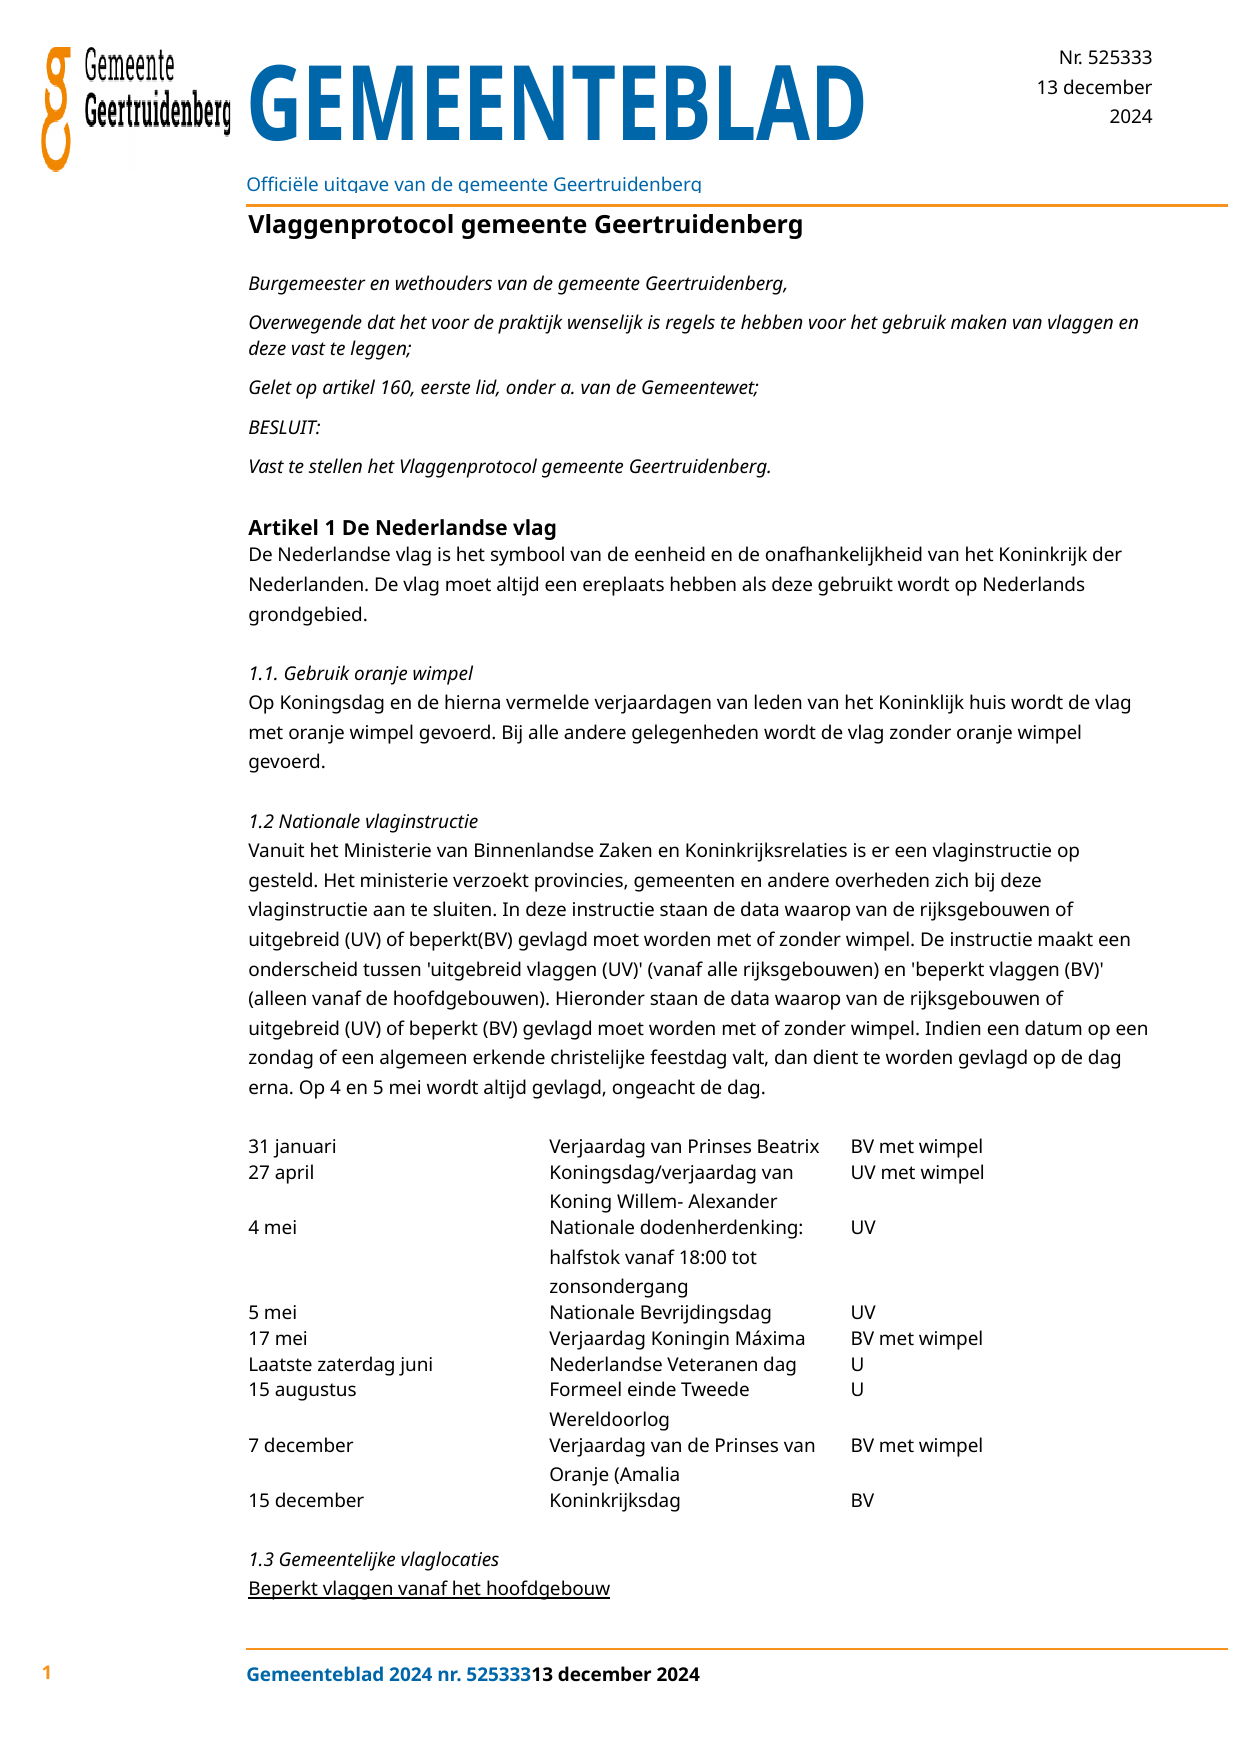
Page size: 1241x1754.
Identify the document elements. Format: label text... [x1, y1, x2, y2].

table_cell 4 mei [248, 1215, 549, 1299]
table_cell U [850, 1377, 1152, 1432]
table_cell 5 mei [248, 1299, 549, 1325]
table_cell UV [850, 1215, 1152, 1299]
text De Nederlandse vlag is het symbool van de eenheid en de onafhankelijkheid van het Koninkrijk der Nederlanden. De vlag moet altijd een ereplaats hebben als deze gebruikt wordt op Nederlands grondgebied. [248, 542, 1152, 627]
table_cell 7 december [248, 1432, 549, 1487]
table_cell UV met wimpel [850, 1159, 1152, 1214]
table_cell Nederlandse Veteranen dag [549, 1351, 850, 1377]
text 1.2 Nationale vlaginstructie [248, 808, 1152, 834]
text Vlaggenprotocol gemeente Geertruidenberg [248, 207, 1152, 241]
text Op Koningsdag en de hierna vermelde verjaardagen van leden van het Koninklijk huis wordt de vlag met oranje wimpel gevoerd. Bij alle andere gelegenheden wordt de vlag zonder oranje wimpel gevoerd. [248, 689, 1152, 774]
text 1.3 Gemeentelijke vlaglocaties [248, 1546, 1152, 1571]
text Gelet op artikel 160, eerste lid, onder a. van de Gemeentewet; [248, 374, 1152, 400]
table_cell 17 mei [248, 1325, 549, 1351]
table_cell U [850, 1351, 1152, 1377]
table_cell BV met wimpel [850, 1325, 1152, 1351]
table_cell Formeel einde Tweede Wereldoorlog [549, 1377, 850, 1432]
table_cell Laatste zaterdag juni [248, 1351, 549, 1377]
text Overwegende dat het voor de praktijk wenselijk is regels te hebben voor het gebruik maken van vlaggen en deze vast te leggen; [248, 309, 1152, 361]
text 1.1. Gebruik oranje wimpel [248, 660, 1152, 686]
table_header Verjaardag van Prinses Beatrix [549, 1134, 850, 1159]
table_cell BV met wimpel [850, 1432, 1152, 1487]
table_cell 27 april [248, 1159, 549, 1214]
text Artikel 1 De Nederlandse vlag [248, 513, 1152, 542]
text Burgemeester en wethouders van de gemeente Geertruidenberg, [248, 270, 1152, 296]
table_cell Nationale Bevrijdingsdag [549, 1299, 850, 1325]
table_cell 15 december [248, 1487, 549, 1513]
table_cell Verjaardag Koningin Máxima [549, 1325, 850, 1351]
table_cell UV [850, 1299, 1152, 1325]
table_cell BV [850, 1487, 1152, 1513]
table_header BV met wimpel [850, 1134, 1152, 1159]
text BESLUIT: [248, 414, 1152, 439]
picture [41, 47, 231, 172]
table_header 31 januari [248, 1134, 549, 1159]
text Beperkt vlaggen vanaf het hoofdgebouw [248, 1575, 1152, 1601]
table_cell Verjaardag van de Prinses van Oranje (Amalia [549, 1432, 850, 1487]
text Vast te stellen het Vlaggenprotocol gemeente Geertruidenberg. [248, 453, 1152, 479]
table_cell Koninkrijksdag [549, 1487, 850, 1513]
text Vanuit het Ministerie van Binnenlandse Zaken en Koninkrijksrelaties is er een vlaginstructie op gesteld. Het ministerie verzoekt provincies, gemeenten en andere overheden zich bij deze vlaginstructie aan te sluiten. In deze instructie staan de data waarop van de rijksgebouwen of uitgebreid (UV) of beperkt(BV) gevlagd moet worden met of zonder wimpel. De instructie maakt een onderscheid tussen 'uitgebreid vlaggen (UV)' (vanaf alle rijksgebouwen) en 'beperkt vlaggen (BV)' (alleen vanaf de hoofdgebouwen). Hieronder staan de data waarop van de rijksgebouwen of uitgebreid (UV) of beperkt (BV) gevlagd moet worden met of zonder wimpel. Indien een datum op een zondag of een algemeen erkende christelijke feestdag valt, dan dient te worden gevlagd op de dag erna. Op 4 en 5 mei wordt altijd gevlagd, ongeacht de dag. [248, 837, 1152, 1100]
table_cell Koningsdag/verjaardag van Koning Willem- Alexander [549, 1159, 850, 1214]
table_cell 15 augustus [248, 1377, 549, 1432]
table_cell Nationale dodenherdenking: halfstok vanaf 18:00 tot zonsondergang [549, 1215, 850, 1299]
